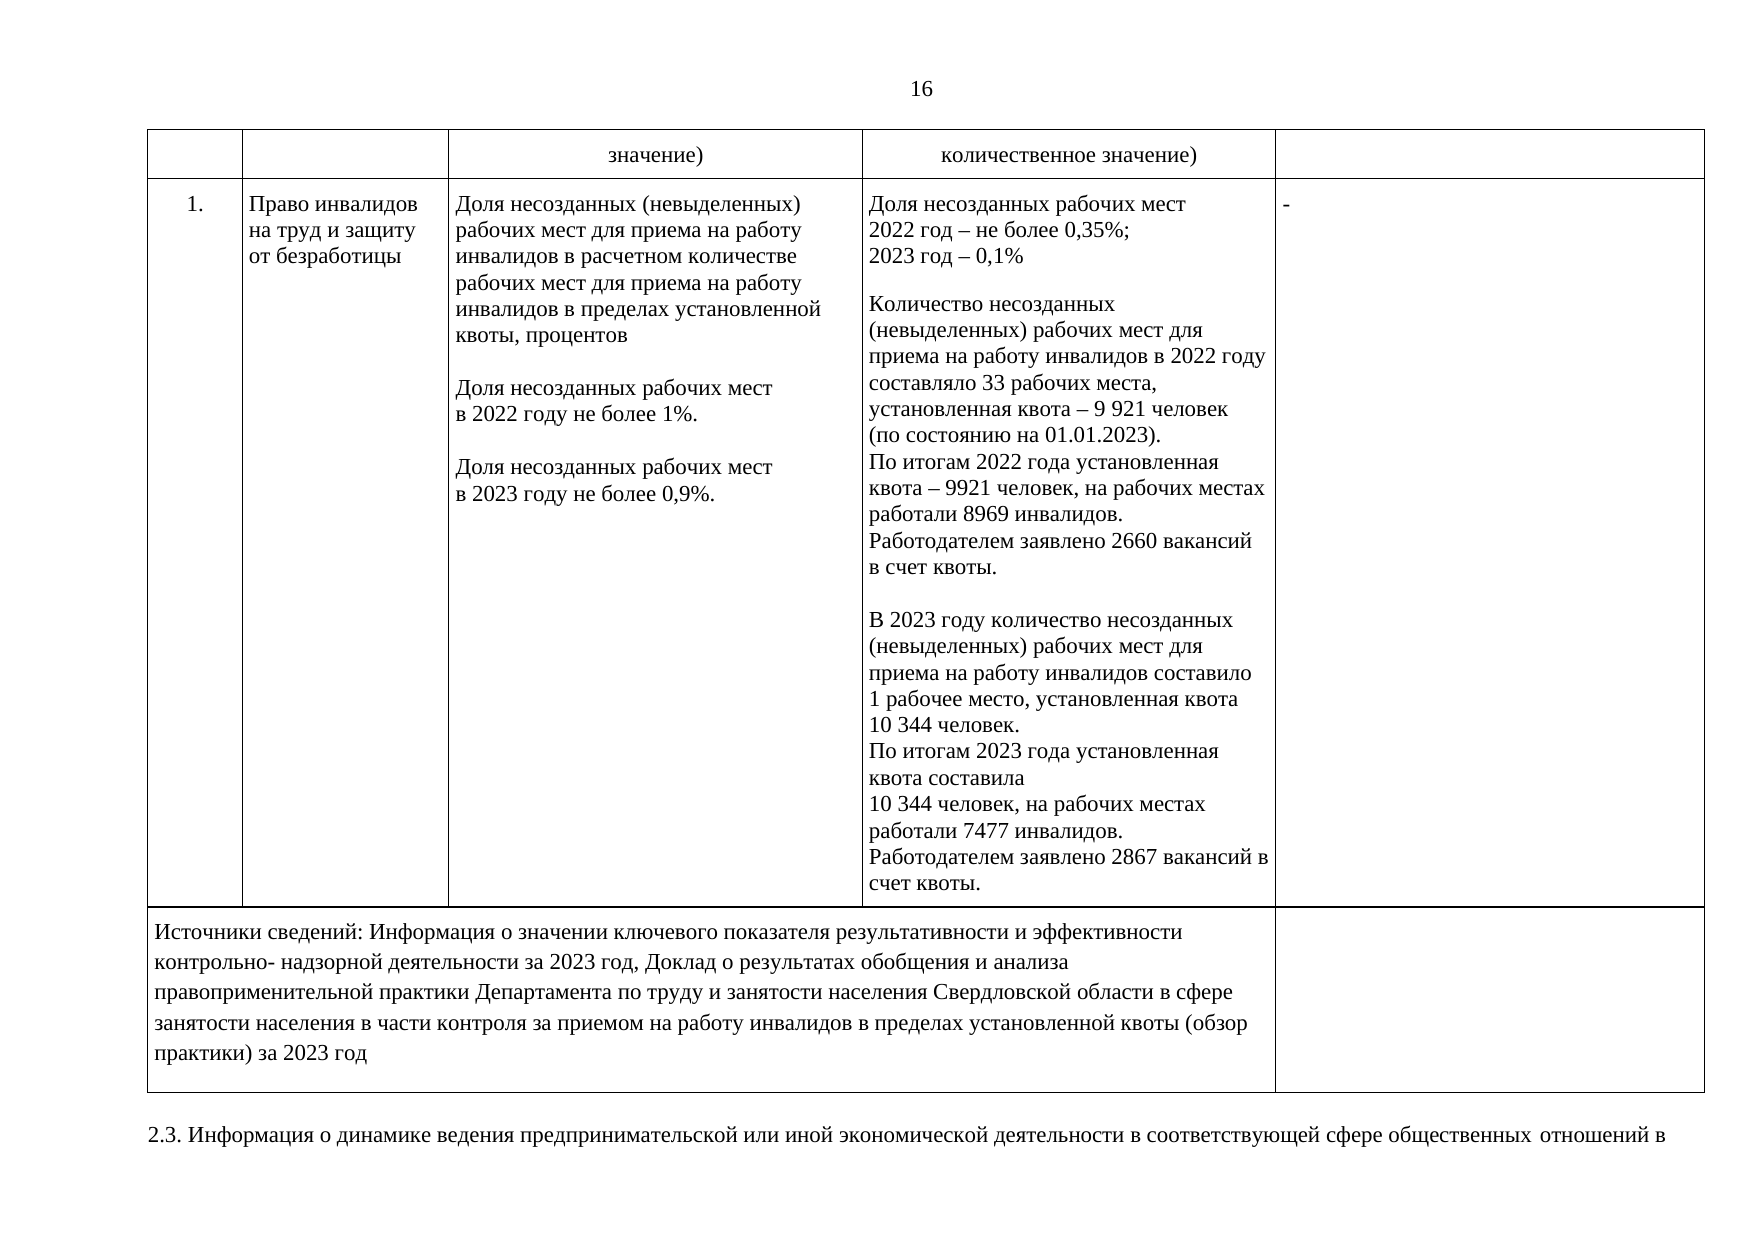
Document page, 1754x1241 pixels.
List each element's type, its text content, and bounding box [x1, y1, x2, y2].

table_cell [148, 130, 242, 178]
table_cell Доля несозданных (невыделенных) рабочих мест для приема на работу инвалидов в расчетном количестве рабочих мест для приема на работу инвалидов в пределах установленной квоты, процентов Доля несозданных рабочих мест в 2022 году не более 1%. Доля несозданных рабочих мест в 2023 году не более 0,9%. [449, 179, 862, 906]
table_cell [1276, 908, 1704, 1092]
table_cell - [1276, 179, 1704, 906]
text 2.3. Информация о динамике ведения предпринимательской или иной экономической деятельности в соответствующей сфере общественных отношений в [148, 1121, 1695, 1148]
table_cell [243, 130, 448, 178]
table_cell Право инвалидов на труд и защиту от безработицы [243, 179, 448, 906]
table_cell Источники сведений: Информация о значении ключевого показателя результативности и эффективности контрольно- надзорной деятельности за 2023 год, Доклад о результатах обобщения и анализа правоприменительной практики Департамента по труду и занятости населения Свердловской области в сфере занятости населения в части контроля за приемом на работу инвалидов в пределах установленной квоты (обзор практики) за 2023 год [148, 908, 1275, 1092]
table_cell [1276, 130, 1704, 178]
table_cell 1. [148, 179, 242, 906]
table_cell Доля несозданных рабочих мест 2022 год – не более 0,35%; 2023 год – 0,1% Количество несозданных (невыделенных) рабочих мест для приема на работу инвалидов в 2022 году составляло 33 рабочих места, установленная квота – 9 921 человек (по состоянию на 01.01.2023). По итогам 2022 года установленная квота – 9921 человек, на рабочих местах работали 8969 инвалидов. Работодателем заявлено 2660 вакансий в счет квоты. В 2023 году количество несозданных (невыделенных) рабочих мест для приема на работу инвалидов составило 1 рабочее место, установленная квота 10 344 человек. По итогам 2023 года установленная квота составила 10 344 человек, на рабочих местах работали 7477 инвалидов. Работодателем заявлено 2867 вакансий в счет квоты. [863, 179, 1275, 906]
table_cell количественное значение) [863, 130, 1275, 178]
table_cell значение) [449, 130, 862, 178]
